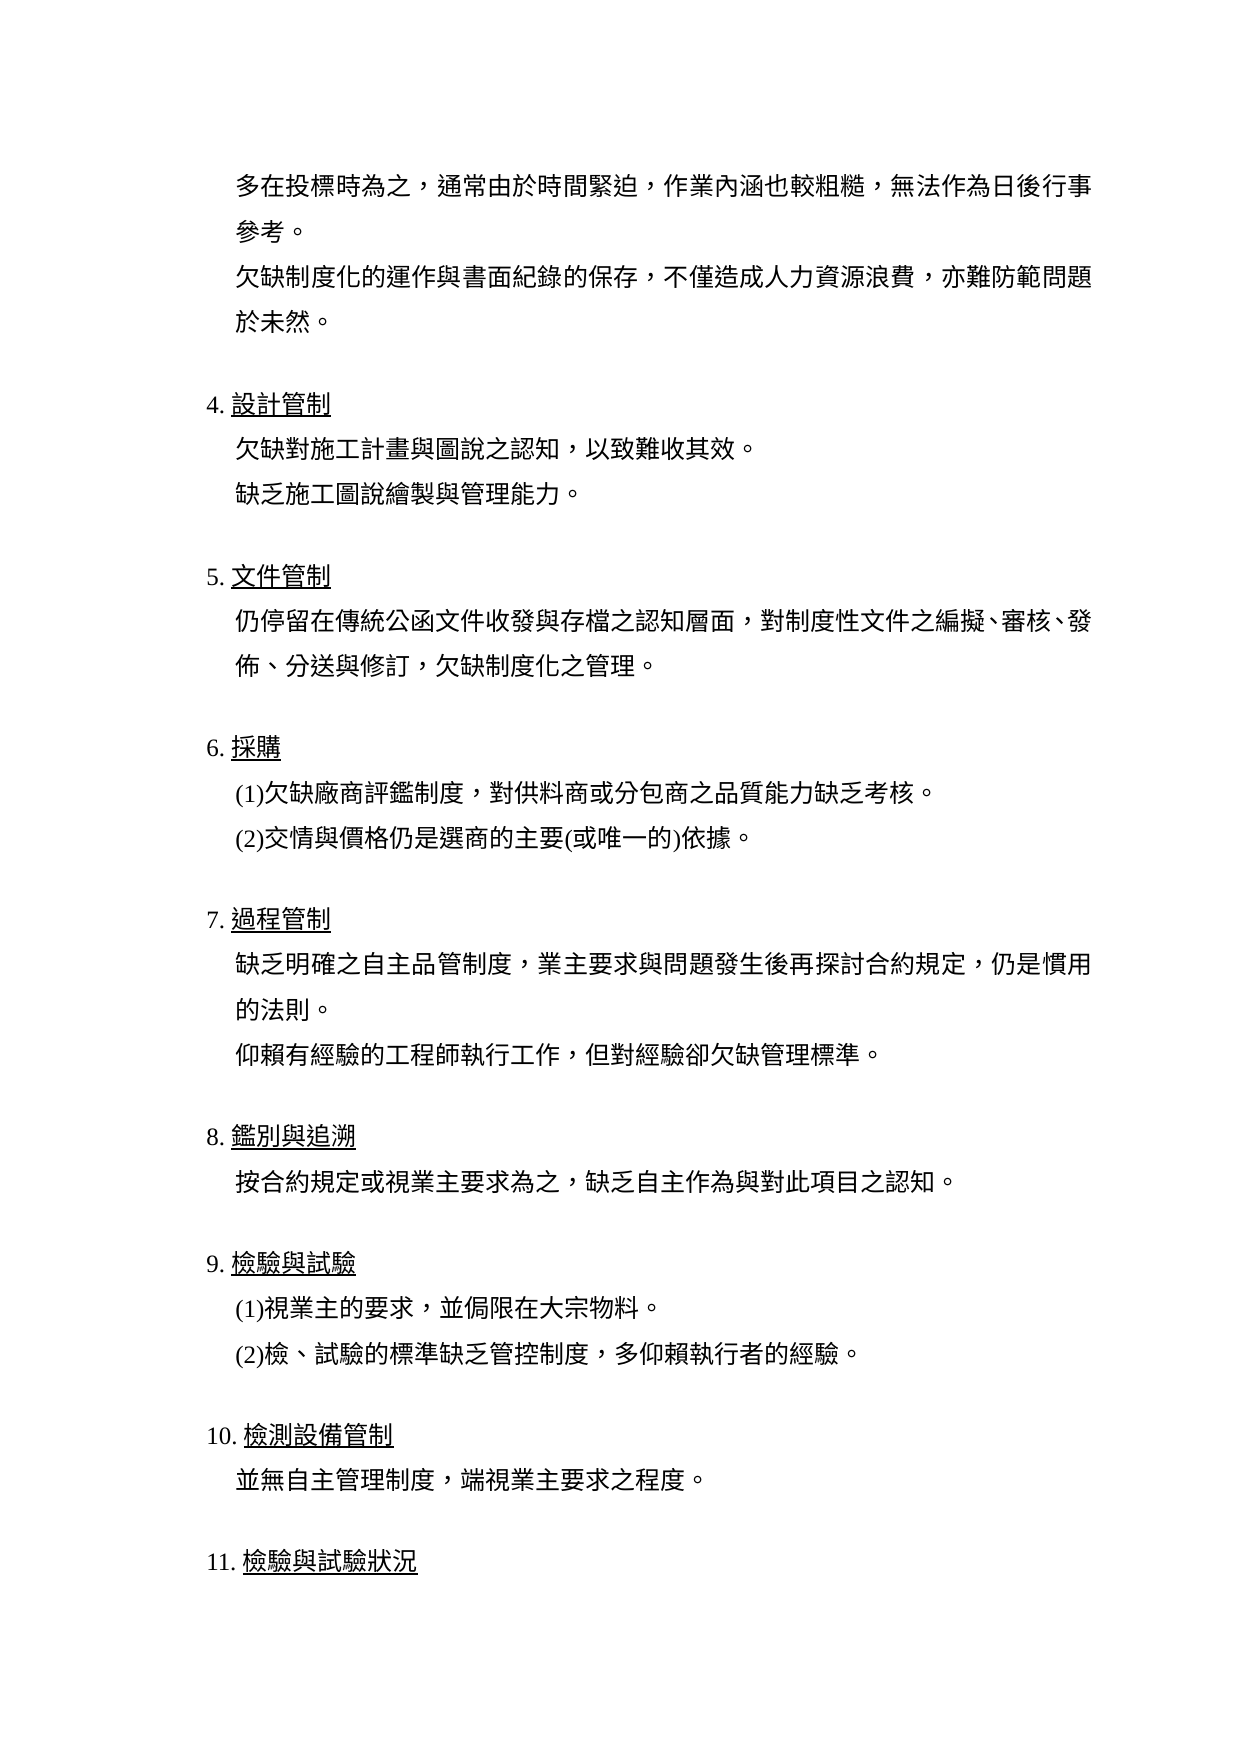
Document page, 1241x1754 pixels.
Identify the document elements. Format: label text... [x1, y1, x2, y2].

text 並無自主管理制度，端視業主要求之程度。 [235, 1461, 1092, 1497]
text 缺乏明確之自主品管制度，業主要求與問題發生後再探討合約規定，仍是慣用的法則。 [235, 945, 1092, 1027]
text 9. 檢驗與試驗 [206, 1243, 1092, 1280]
text (1)視業主的要求，並侷限在大宗物料。 [235, 1289, 1092, 1325]
text 仍停留在傳統公函文件收發與存檔之認知層面，對制度性文件之編擬、審核、發佈、分送與修訂，欠缺制度化之管理。 [235, 601, 1092, 683]
text 7. 過程管制 [206, 900, 1092, 936]
text 欠缺對施工計畫與圖說之認知，以致難收其效。 [235, 429, 1092, 466]
text 4. 設計管制 [206, 384, 1092, 420]
text 缺乏施工圖說繪製與管理能力。 [235, 475, 1092, 511]
text 仰賴有經驗的工程師執行工作，但對經驗卻欠缺管理標準。 [235, 1036, 1092, 1072]
text (1)欠缺廠商評鑑制度，對供料商或分包商之品質能力缺乏考核。 [235, 773, 1092, 809]
text 欠缺制度化的運作與書面紀錄的保存，不僅造成人力資源浪費，亦難防範問題於未然。 [235, 257, 1092, 339]
text 多在投標時為之，通常由於時間緊迫，作業內涵也較粗糙，無法作為日後行事參考。 [235, 167, 1092, 248]
text 按合約規定或視業主要求為之，缺乏自主作為與對此項目之認知。 [235, 1162, 1092, 1198]
text (2)檢、試驗的標準缺乏管控制度，多仰賴執行者的經驗。 [235, 1334, 1092, 1370]
text 11. 檢驗與試驗狀況 [206, 1542, 1092, 1578]
text 8. 鑑別與追溯 [206, 1117, 1092, 1153]
text 5. 文件管制 [206, 556, 1092, 592]
text 10. 檢測設備管制 [206, 1415, 1092, 1452]
text (2)交情與價格仍是選商的主要(或唯一的)依據。 [235, 818, 1092, 855]
text 6. 採購 [206, 728, 1092, 764]
